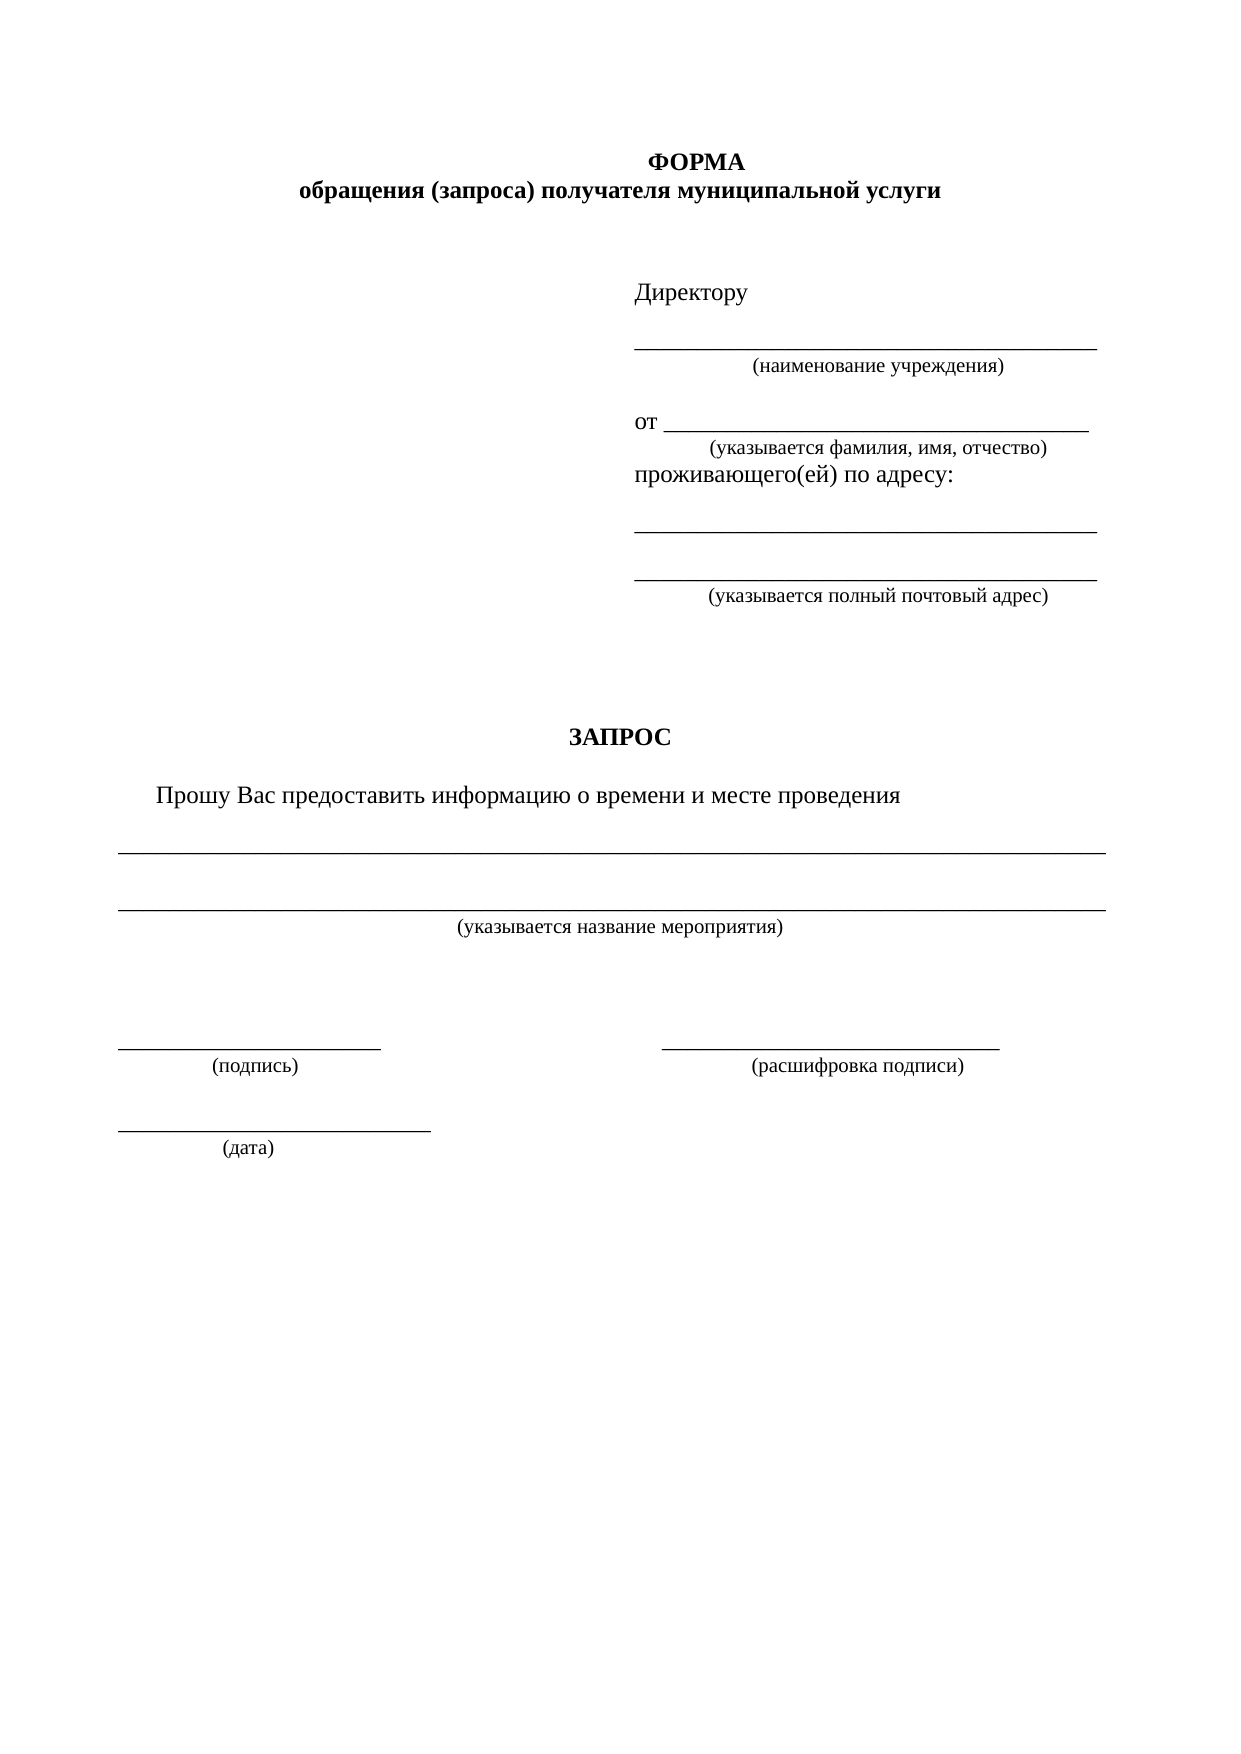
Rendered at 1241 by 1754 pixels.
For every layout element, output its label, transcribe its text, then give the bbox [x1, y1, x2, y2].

text (указывается название мероприятия) [118, 914, 1122, 938]
text Директору [634, 277, 1122, 305]
text (дата) [118, 1135, 1122, 1159]
text ЗАПРОС [118, 722, 1122, 751]
text проживающего(ей) по адресу: [634, 459, 1122, 488]
text _____________________________________ [634, 324, 1122, 353]
text _____________________________________ [634, 555, 1122, 583]
text (указывается фамилия, имя, отчество) [634, 435, 1122, 459]
text _____________________________________ [634, 507, 1122, 536]
text _______________________________________________________________________________ [118, 885, 1122, 914]
text (подпись) (расшифровка подписи) [118, 1053, 1122, 1077]
text _________________________ [118, 1106, 1122, 1135]
text от __________________________________ [634, 406, 1122, 435]
text ФОРМА [635, 147, 1122, 176]
text _______________________________________________________________________________ [118, 828, 1122, 857]
text обращения (запроса) получателя муниципальной услуги [118, 176, 1122, 204]
text _____________________ ___________________________ [118, 1024, 1122, 1053]
text Прошу Вас предоставить информацию о времени и месте проведения [118, 780, 1122, 809]
text (указывается полный почтовый адрес) [634, 583, 1122, 607]
text (наименование учреждения) [634, 353, 1122, 377]
